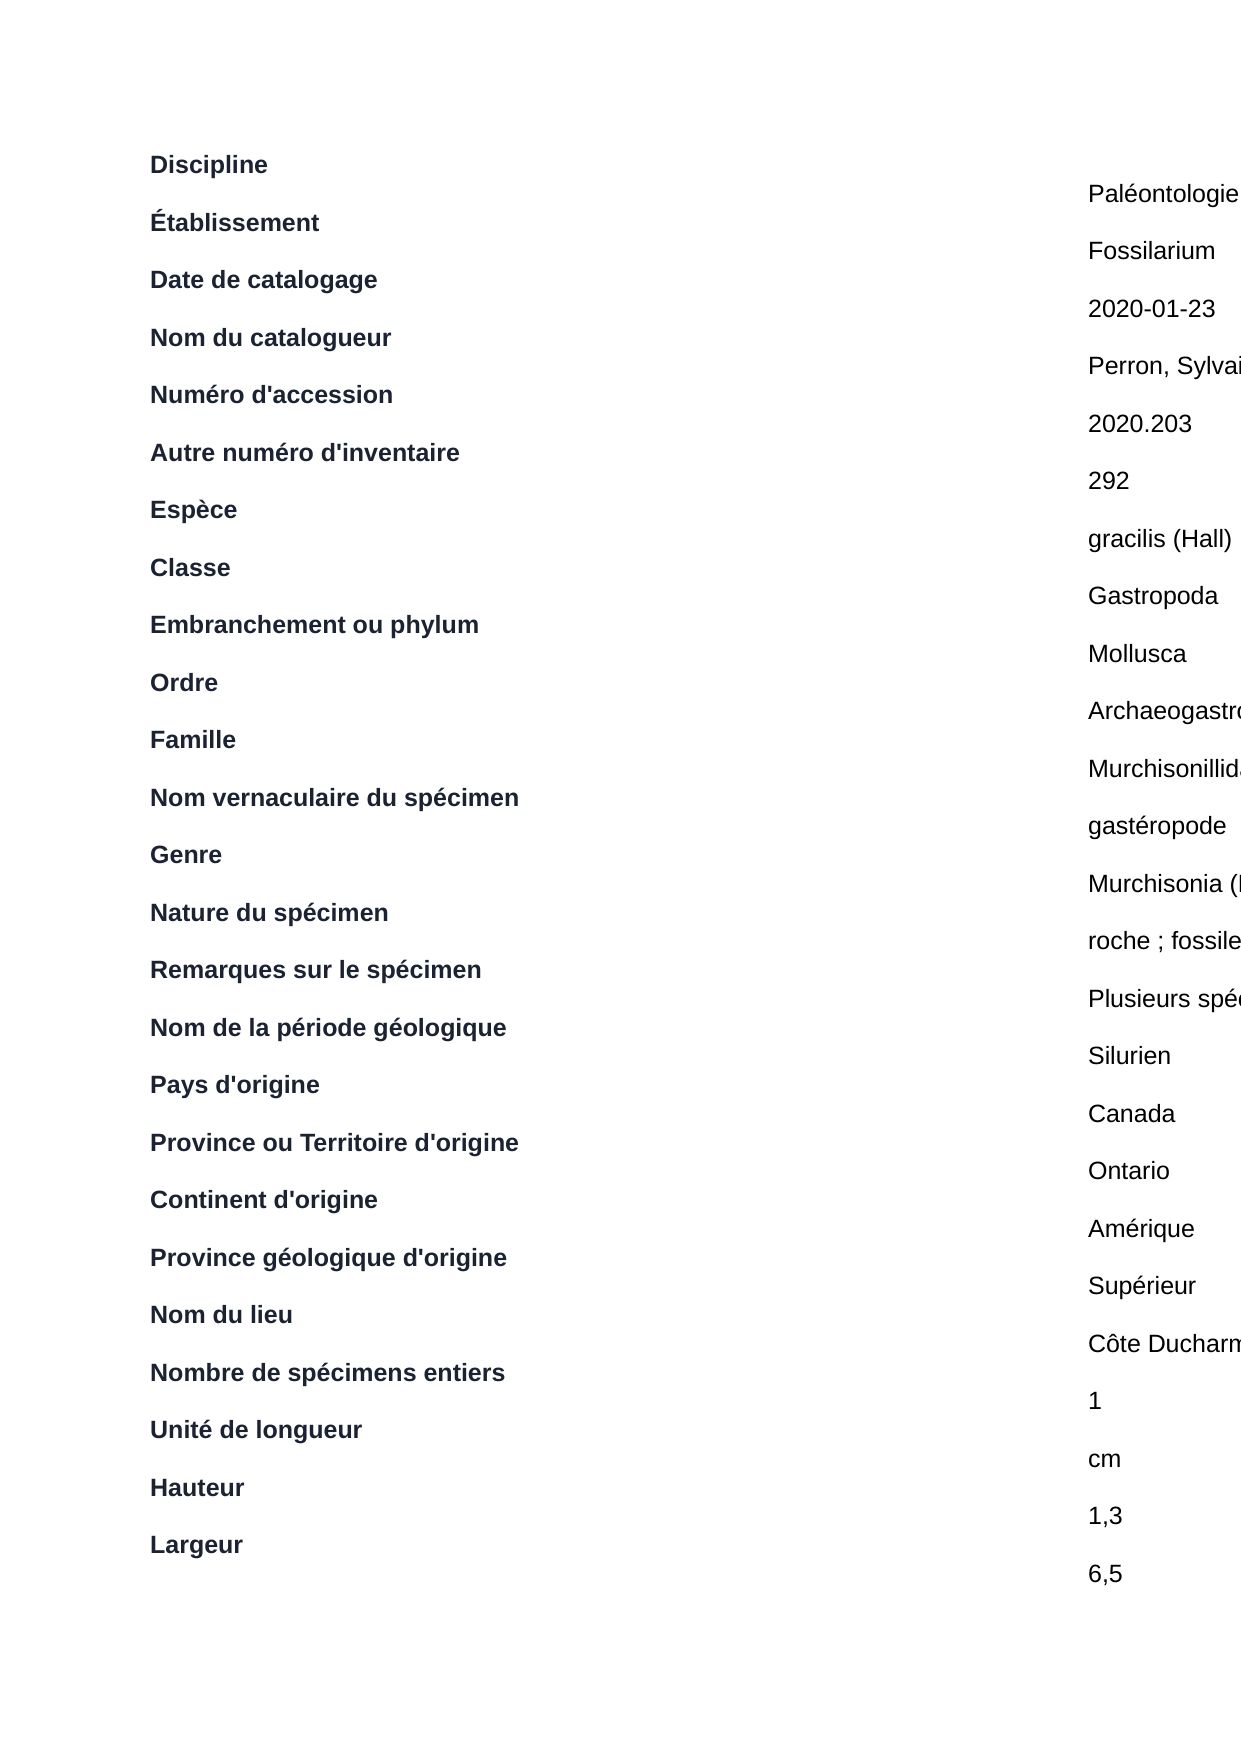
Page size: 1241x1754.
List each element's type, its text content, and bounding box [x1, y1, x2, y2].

text cm [1088, 1444, 1240, 1472]
text Nom vernaculaire du spécimen [150, 782, 1090, 811]
text Famille [150, 725, 1090, 754]
text Murchisonillidae [1088, 754, 1240, 782]
text Date de catalogage [150, 265, 1090, 294]
text Nom du catalogueur [150, 322, 1090, 351]
text roche ; fossile ; empreinte [1088, 926, 1240, 955]
text Établissement [150, 207, 1090, 236]
text gracilis (Hall) [1088, 524, 1240, 552]
text 1,3 [1088, 1501, 1240, 1530]
text Embranchement ou phylum [150, 610, 1090, 639]
text Remarques sur le spécimen [150, 955, 1090, 984]
text Espèce [150, 495, 1090, 524]
text Autre numéro d'inventaire [150, 437, 1090, 466]
text Discipline [150, 150, 1090, 179]
text 2020.203 [1088, 409, 1240, 437]
text Amérique [1088, 1214, 1240, 1242]
text Province ou Territoire d'origine [150, 1127, 1090, 1156]
text Nature du spécimen [150, 897, 1090, 926]
text Largeur [150, 1530, 1090, 1559]
text Paléontologie [1088, 179, 1240, 207]
text 1 [1088, 1386, 1240, 1415]
text Nombre de spécimens entiers [150, 1357, 1090, 1386]
text Fossilarium [1088, 236, 1240, 265]
text Perron, Sylvain [1088, 351, 1240, 380]
text 6,5 [1088, 1559, 1240, 1587]
text Ontario [1088, 1156, 1240, 1185]
text Archaeogastropoda [1088, 696, 1240, 725]
text Mollusca [1088, 639, 1240, 667]
text Numéro d'accession [150, 380, 1090, 409]
text Murchisonia (Hormotoma) [1088, 869, 1240, 897]
text Ordre [150, 667, 1090, 696]
text Silurien [1088, 1041, 1240, 1070]
text Côte Ducharme [1088, 1329, 1240, 1357]
text 292 [1088, 466, 1240, 495]
text Province géologique d'origine [150, 1242, 1090, 1271]
text Gastropoda [1088, 581, 1240, 610]
text gastéropode [1088, 811, 1240, 840]
text Genre [150, 840, 1090, 869]
text Plusieurs spécimens sur la même plaque [1088, 984, 1240, 1012]
text Nom de la période géologique [150, 1012, 1090, 1041]
text Classe [150, 552, 1090, 581]
text Continent d'origine [150, 1185, 1090, 1214]
text 2020-01-23 [1088, 294, 1240, 322]
text Supérieur [1088, 1271, 1240, 1300]
text Nom du lieu [150, 1300, 1090, 1329]
text Unité de longueur [150, 1415, 1090, 1444]
text Hauteur [150, 1472, 1090, 1501]
text Canada [1088, 1099, 1240, 1127]
text Pays d'origine [150, 1070, 1090, 1099]
